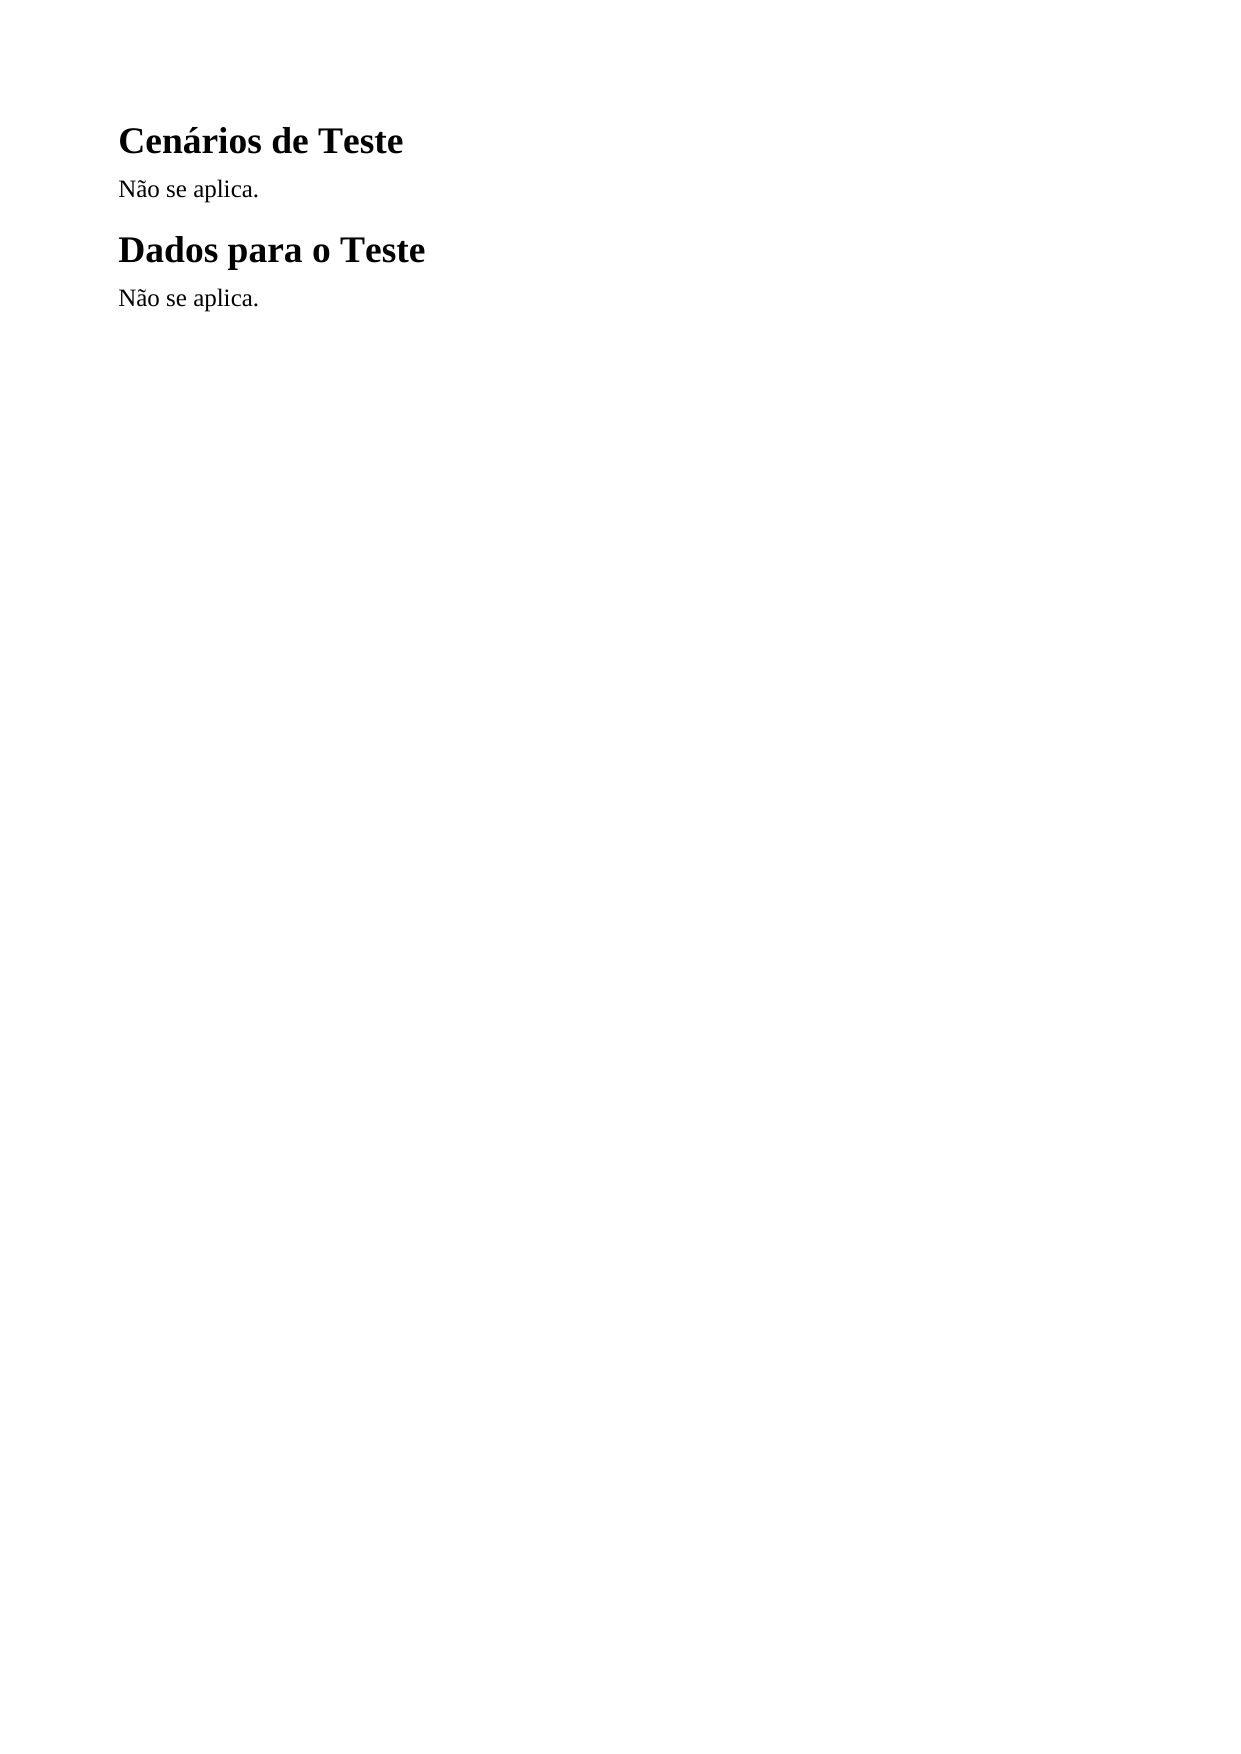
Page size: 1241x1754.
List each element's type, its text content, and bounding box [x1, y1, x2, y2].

subtitle Dados para o Teste [118, 227, 1122, 271]
subtitle Cenários de Teste [118, 118, 1122, 161]
text Não se aplica. [118, 174, 1122, 202]
text Não se aplica. [118, 283, 1122, 312]
